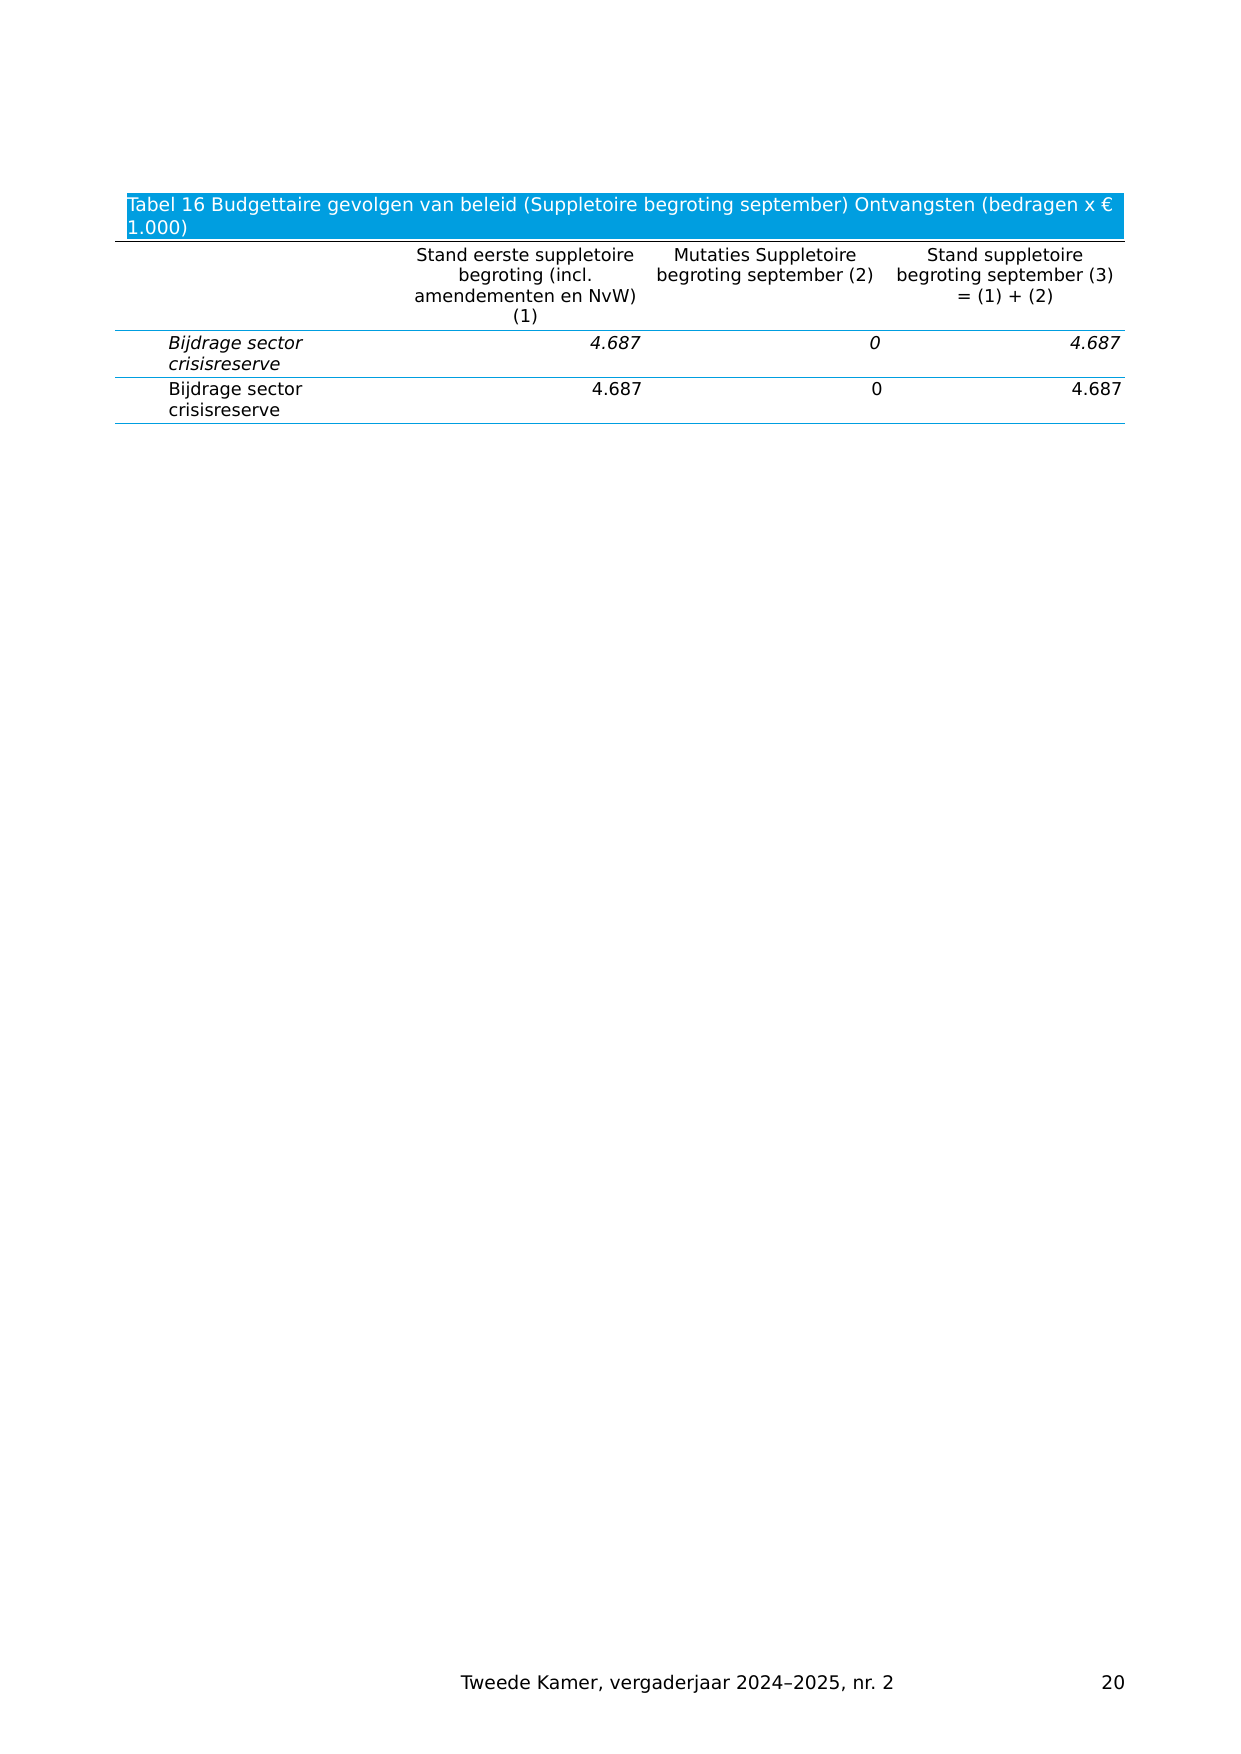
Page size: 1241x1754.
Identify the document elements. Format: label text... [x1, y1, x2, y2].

table_cell 4.687 [885, 331, 1125, 376]
table_cell Bijdrage sector crisisreserve [165, 331, 405, 376]
table_cell 4.687 [405, 331, 645, 376]
table_cell [115, 242, 165, 330]
table_cell Stand eerste suppletoire begroting (incl. amendementen en NvW) (1) [405, 242, 645, 330]
table_header Tabel 16 Budgettaire gevolgen van beleid (Suppletoire begroting september) Ontvangsten (bedragen x € 1.000) [115, 191, 1125, 241]
table_cell 4.687 [405, 378, 645, 423]
table_cell 4.687 [885, 378, 1125, 423]
table_cell Bijdrage sector crisisreserve [165, 378, 405, 423]
table_cell 0 [645, 331, 885, 376]
table_cell Stand suppletoire begroting september (3) = (1) + (2) [885, 242, 1125, 330]
table_cell Mutaties Suppletoire begroting september (2) [645, 242, 885, 330]
table_cell [115, 331, 165, 376]
table_cell 0 [645, 378, 885, 423]
table_cell [165, 242, 405, 330]
table_cell [115, 378, 165, 423]
